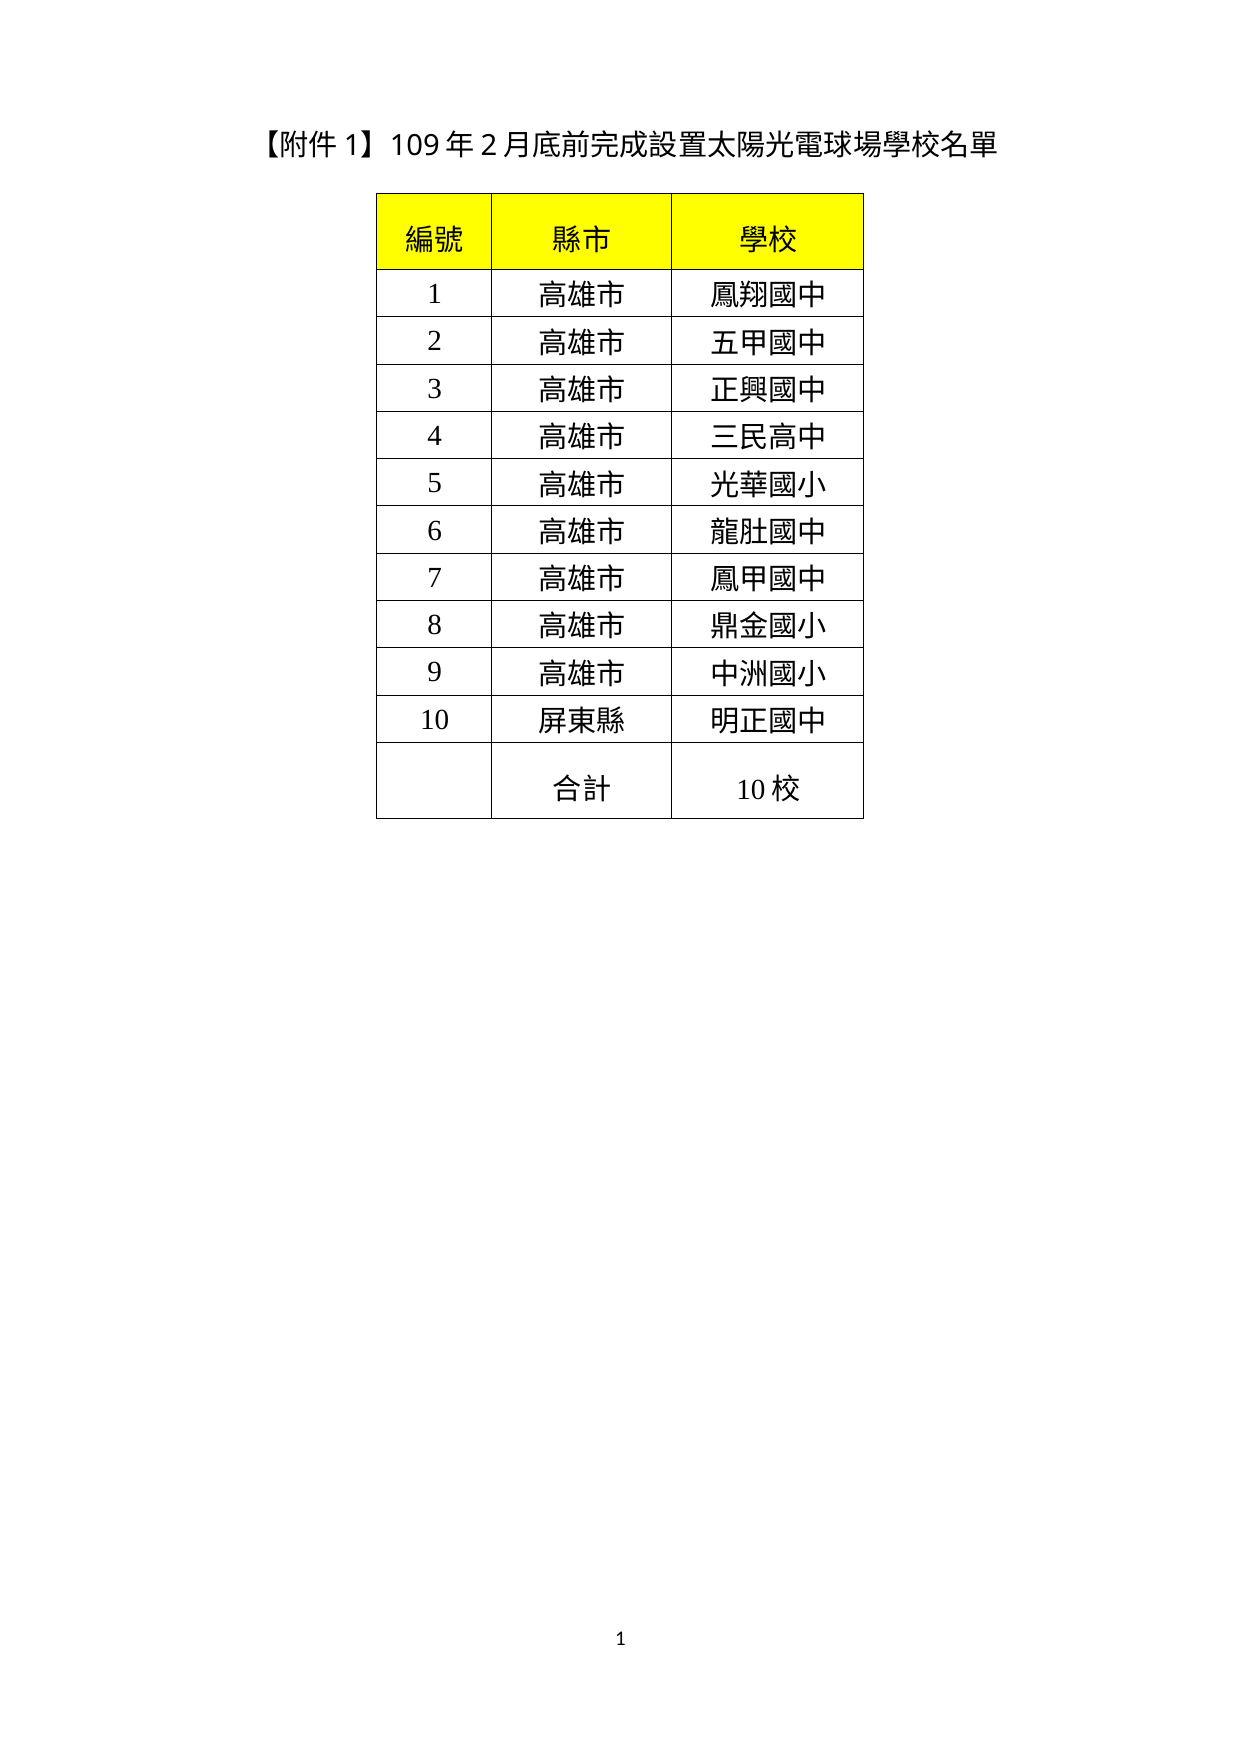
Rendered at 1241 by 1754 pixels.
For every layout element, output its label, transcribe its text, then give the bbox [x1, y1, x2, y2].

table_cell 鳳翔國中 [672, 270, 863, 316]
text 【附件1】109年2月底前完成設置太陽光電球場學校名單 [156, 122, 1093, 193]
table_cell 9 [377, 648, 491, 694]
table_cell 屏東縣 [492, 696, 671, 742]
table_cell 10 [377, 696, 491, 742]
table_cell [377, 743, 491, 818]
table_cell 高雄市 [492, 365, 671, 411]
table_cell 高雄市 [492, 270, 671, 316]
table_cell 高雄市 [492, 601, 671, 647]
table_cell 1 [377, 270, 491, 316]
table_cell 3 [377, 365, 491, 411]
table_cell 光華國小 [672, 459, 863, 505]
table_cell 5 [377, 459, 491, 505]
table_cell 高雄市 [492, 459, 671, 505]
table_cell 明正國中 [672, 696, 863, 742]
table_header 學校 [672, 194, 863, 269]
table_cell 4 [377, 412, 491, 458]
table_cell 高雄市 [492, 648, 671, 694]
table_cell 合計 [492, 743, 671, 818]
table_cell 龍肚國中 [672, 506, 863, 553]
table_cell 高雄市 [492, 506, 671, 553]
table_cell 6 [377, 506, 491, 553]
table_cell 鳳甲國中 [672, 554, 863, 600]
table_cell 三民高中 [672, 412, 863, 458]
table_cell 8 [377, 601, 491, 647]
table_cell 正興國中 [672, 365, 863, 411]
table_cell 五甲國中 [672, 317, 863, 363]
table_cell 鼎金國小 [672, 601, 863, 647]
table_cell 高雄市 [492, 554, 671, 600]
table_header 縣市 [492, 194, 671, 269]
table_cell 10校 [672, 743, 863, 818]
table_cell 2 [377, 317, 491, 363]
table_cell 中洲國小 [672, 648, 863, 694]
table_cell 高雄市 [492, 412, 671, 458]
table_header 編號 [377, 194, 491, 269]
table_cell 高雄市 [492, 317, 671, 363]
table_cell 7 [377, 554, 491, 600]
